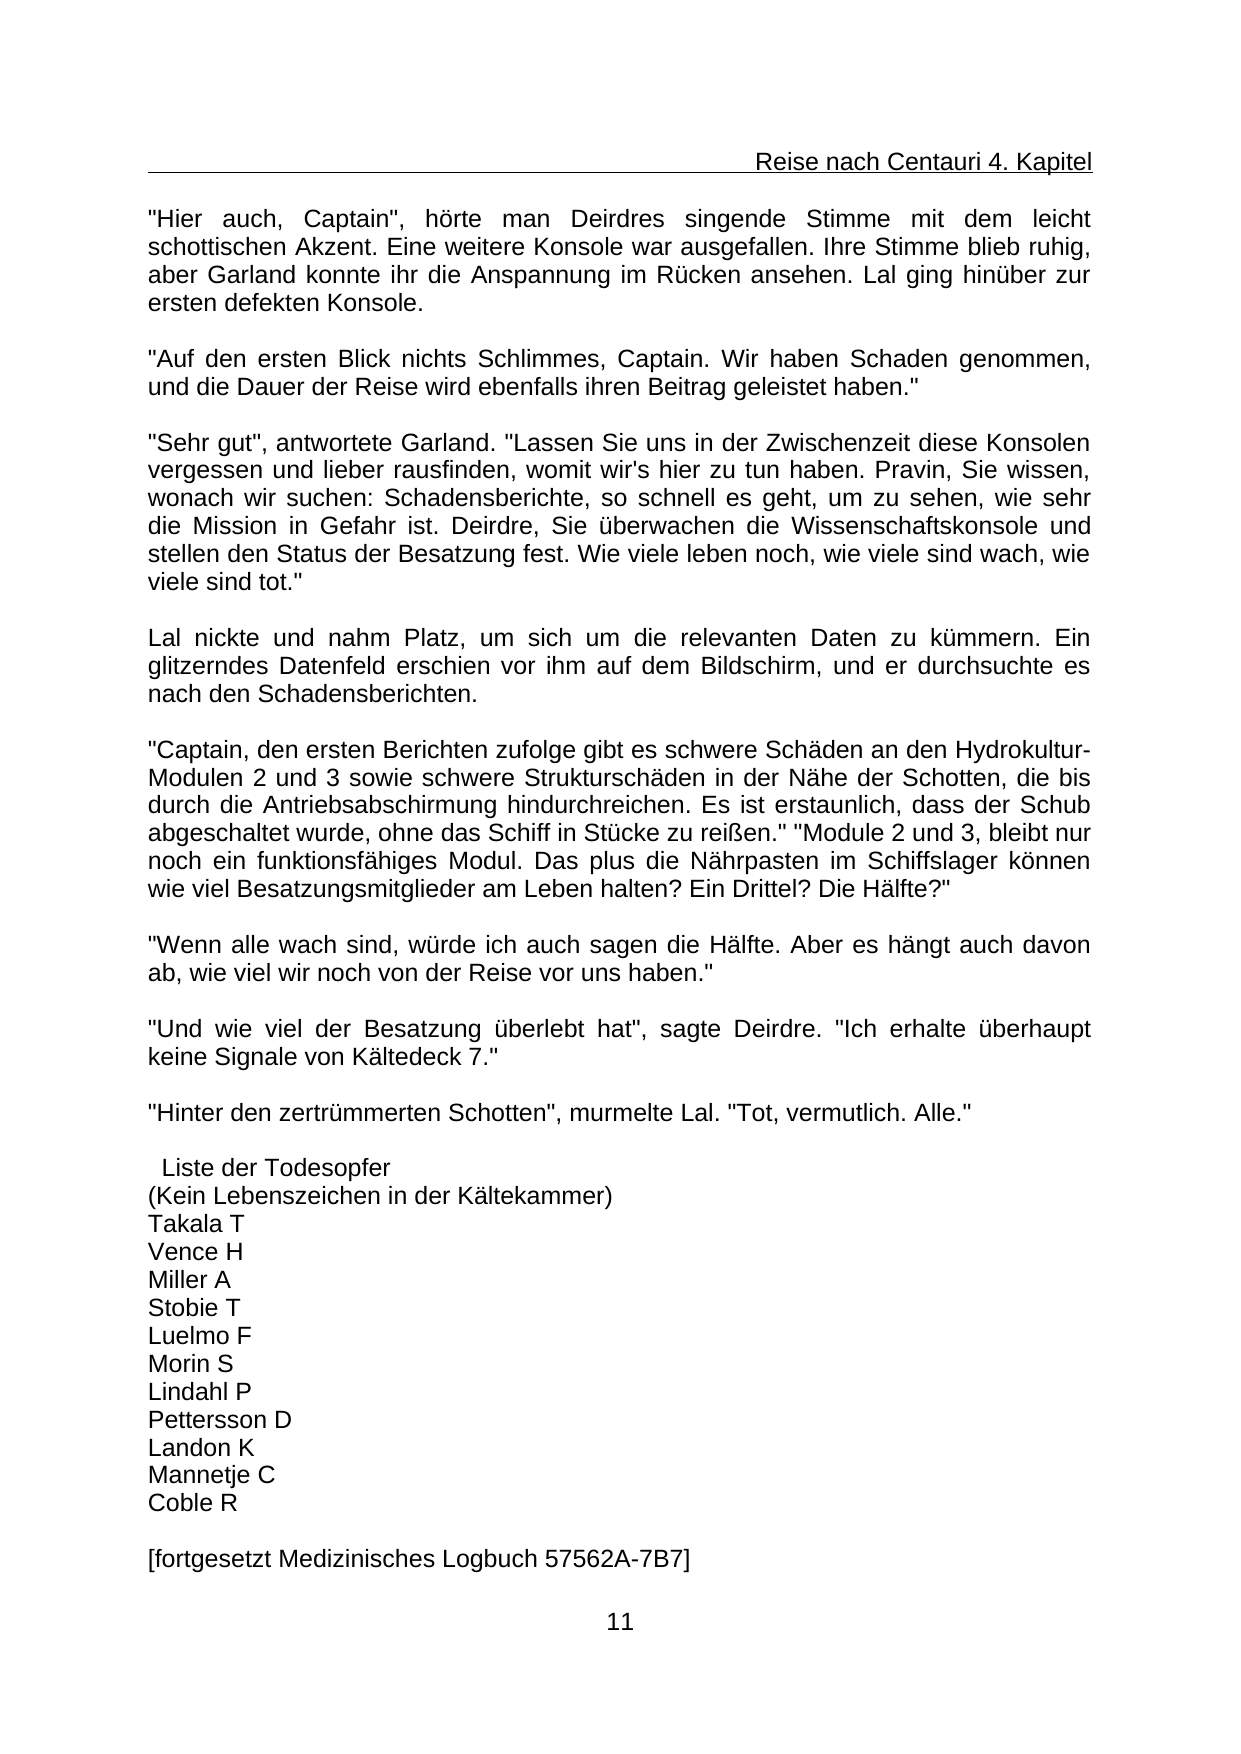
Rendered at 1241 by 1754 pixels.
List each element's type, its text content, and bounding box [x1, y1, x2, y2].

text Landon K [148, 1433, 1092, 1461]
text Morin S [148, 1349, 1092, 1377]
text Mannetje C [148, 1461, 1092, 1489]
text "Hinter den zertrümmerten Schotten", murmelte Lal. "Tot, vermutlich. Alle." [148, 1098, 1092, 1126]
text Lal nickte und nahm Platz, um sich um die relevanten Daten zu kümmern. Ein glitzerndes Datenfeld erschien vor ihm auf dem Bildschirm, und er durchsuchte es nach den Schadensberichten. [148, 624, 1092, 707]
text Miller A [148, 1266, 1092, 1294]
text [fortgesetzt Medizinisches Logbuch 57562A-7B7] [148, 1545, 1092, 1573]
text "Auf den ersten Blick nichts Schlimmes, Captain. Wir haben Schaden genommen, und die Dauer der Reise wird ebenfalls ihren Beitrag geleistet haben." [148, 344, 1092, 400]
text (Kein Lebenszeichen in der Kältekammer) [148, 1182, 1092, 1210]
text Liste der Todesopfer [148, 1154, 1092, 1182]
text "Wenn alle wach sind, würde ich auch sagen die Hälfte. Aber es hängt auch davon ab, wie viel wir noch von der Reise vor uns haben." [148, 931, 1092, 987]
text "Captain, den ersten Berichten zufolge gibt es schwere Schäden an den Hydrokultur- Modulen 2 und 3 sowie schwere Strukturschäden in der Nähe der Schotten, die bis durch die Antriebsabschirmung hindurchreichen. Es ist erstaunlich, dass der Schub abgeschaltet wurde, ohne das Schiff in Stücke zu reißen." "Module 2 und 3, bleibt nur noch ein funktionsfähiges Modul. Das plus die Nährpasten im Schiffslager können wie viel Besatzungsmitglieder am Leben halten? Ein Drittel? Die Hälfte?" [148, 735, 1092, 903]
text "Und wie viel der Besatzung überlebt hat", sagte Deirdre. "Ich erhalte überhaupt keine Signale von Kältedeck 7." [148, 1014, 1092, 1070]
text Coble R [148, 1489, 1092, 1517]
text "Hier auch, Captain", hörte man Deirdres singende Stimme mit dem leicht schottischen Akzent. Eine weitere Konsole war ausgefallen. Ihre Stimme blieb ruhig, aber Garland konnte ihr die Anspannung im Rücken ansehen. Lal ging hinüber zur ersten defekten Konsole. [148, 205, 1092, 317]
text Lindahl P [148, 1377, 1092, 1405]
text Pettersson D [148, 1405, 1092, 1433]
text Stobie T [148, 1294, 1092, 1322]
text "Sehr gut", antwortete Garland. "Lassen Sie uns in der Zwischenzeit diese Konsolen vergessen und lieber rausfinden, womit wir's hier zu tun haben. Pravin, Sie wissen, wonach wir suchen: Schadensberichte, so schnell es geht, um zu sehen, wie sehr die Mission in Gefahr ist. Deirdre, Sie überwachen die Wissenschaftskonsole und stellen den Status der Besatzung fest. Wie viele leben noch, wie viele sind wach, wie viele sind tot." [148, 428, 1092, 596]
text Takala T [148, 1210, 1092, 1238]
text Luelmo F [148, 1322, 1092, 1349]
text Vence H [148, 1238, 1092, 1266]
